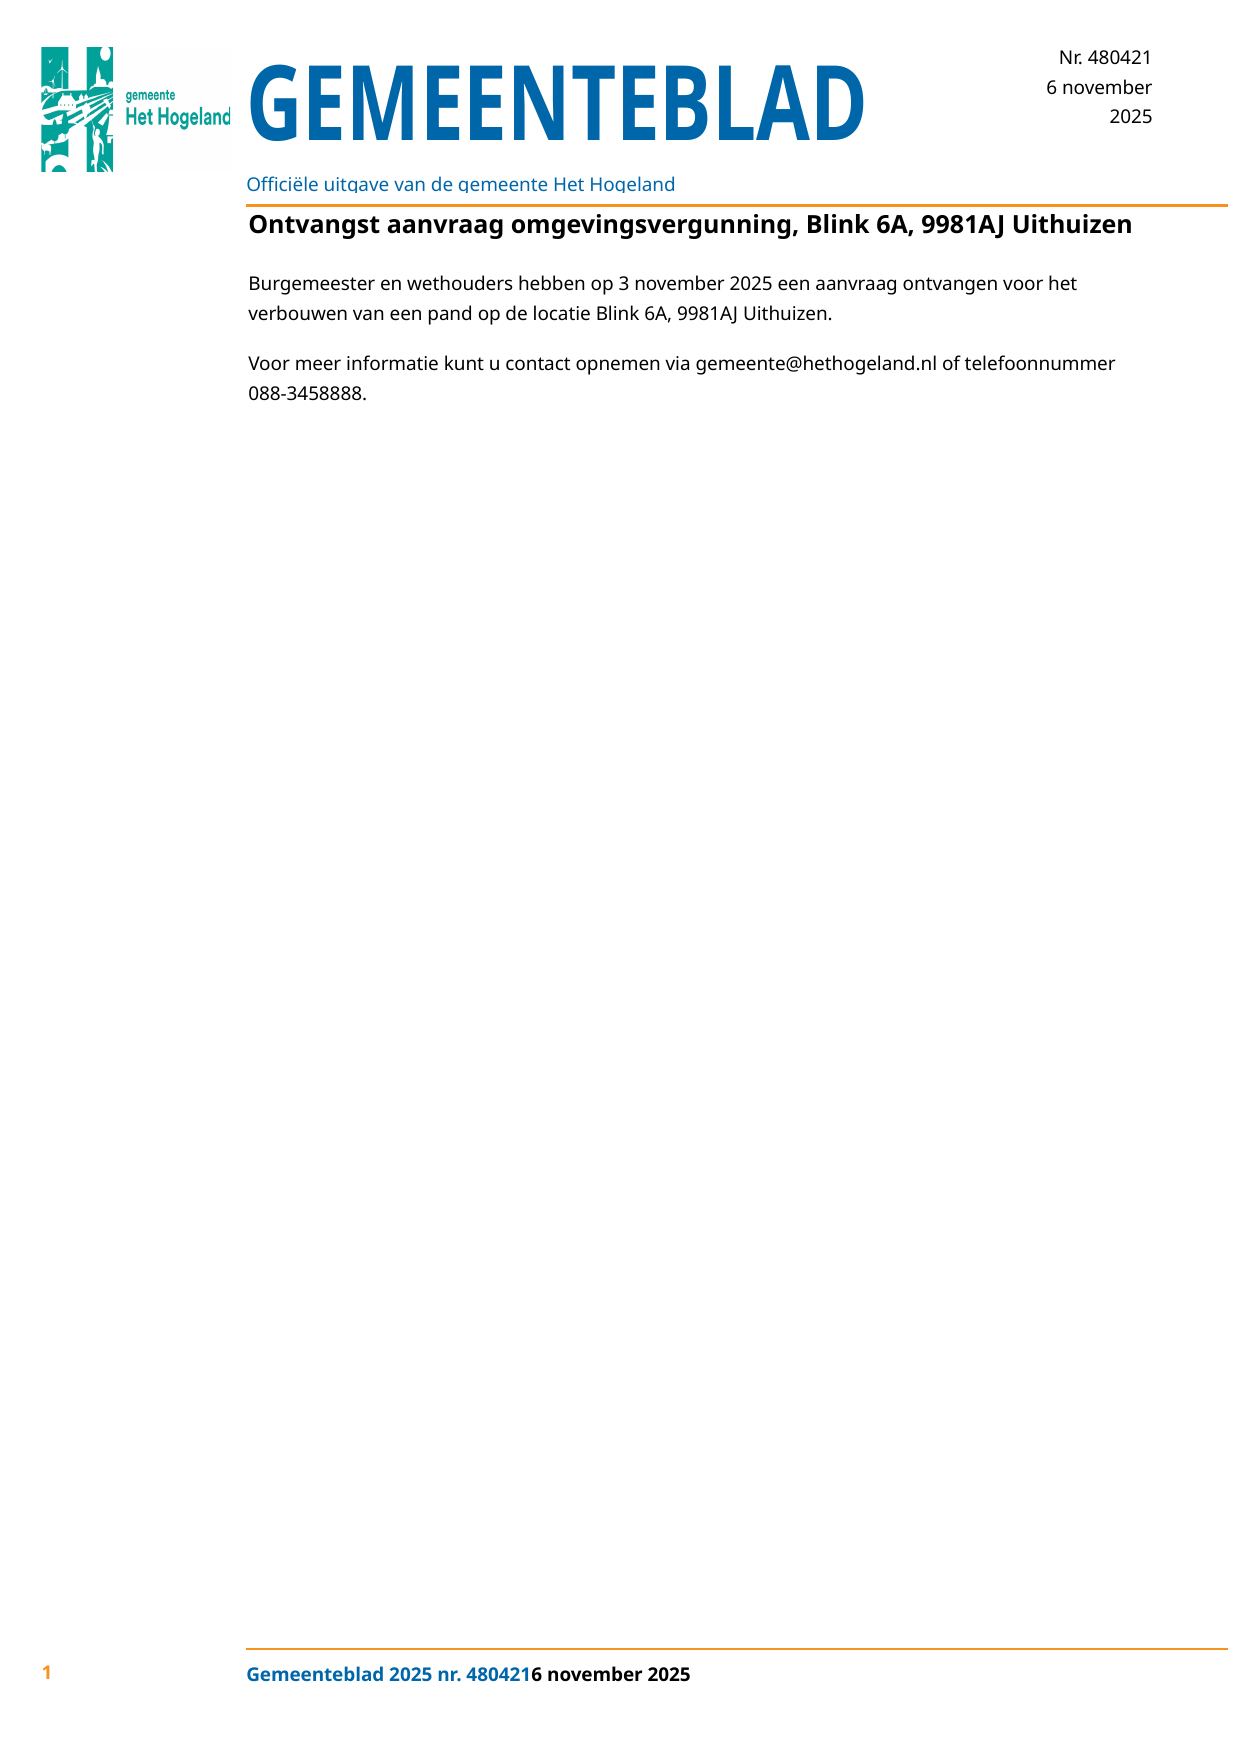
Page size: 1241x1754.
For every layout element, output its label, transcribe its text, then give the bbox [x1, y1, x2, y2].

text Ontvangst aanvraag omgevingsvergunning, Blink 6A, 9981AJ Uithuizen [248, 207, 1152, 241]
text Voor meer informatie kunt u contact opnemen via gemeente@hethogeland.nl of telefoonnummer 088-3458888. [248, 350, 1152, 406]
picture [41, 47, 231, 172]
text Burgemeester en wethouders hebben op 3 november 2025 een aanvraag ontvangen voor het verbouwen van een pand op de locatie Blink 6A, 9981AJ Uithuizen. [248, 270, 1152, 326]
